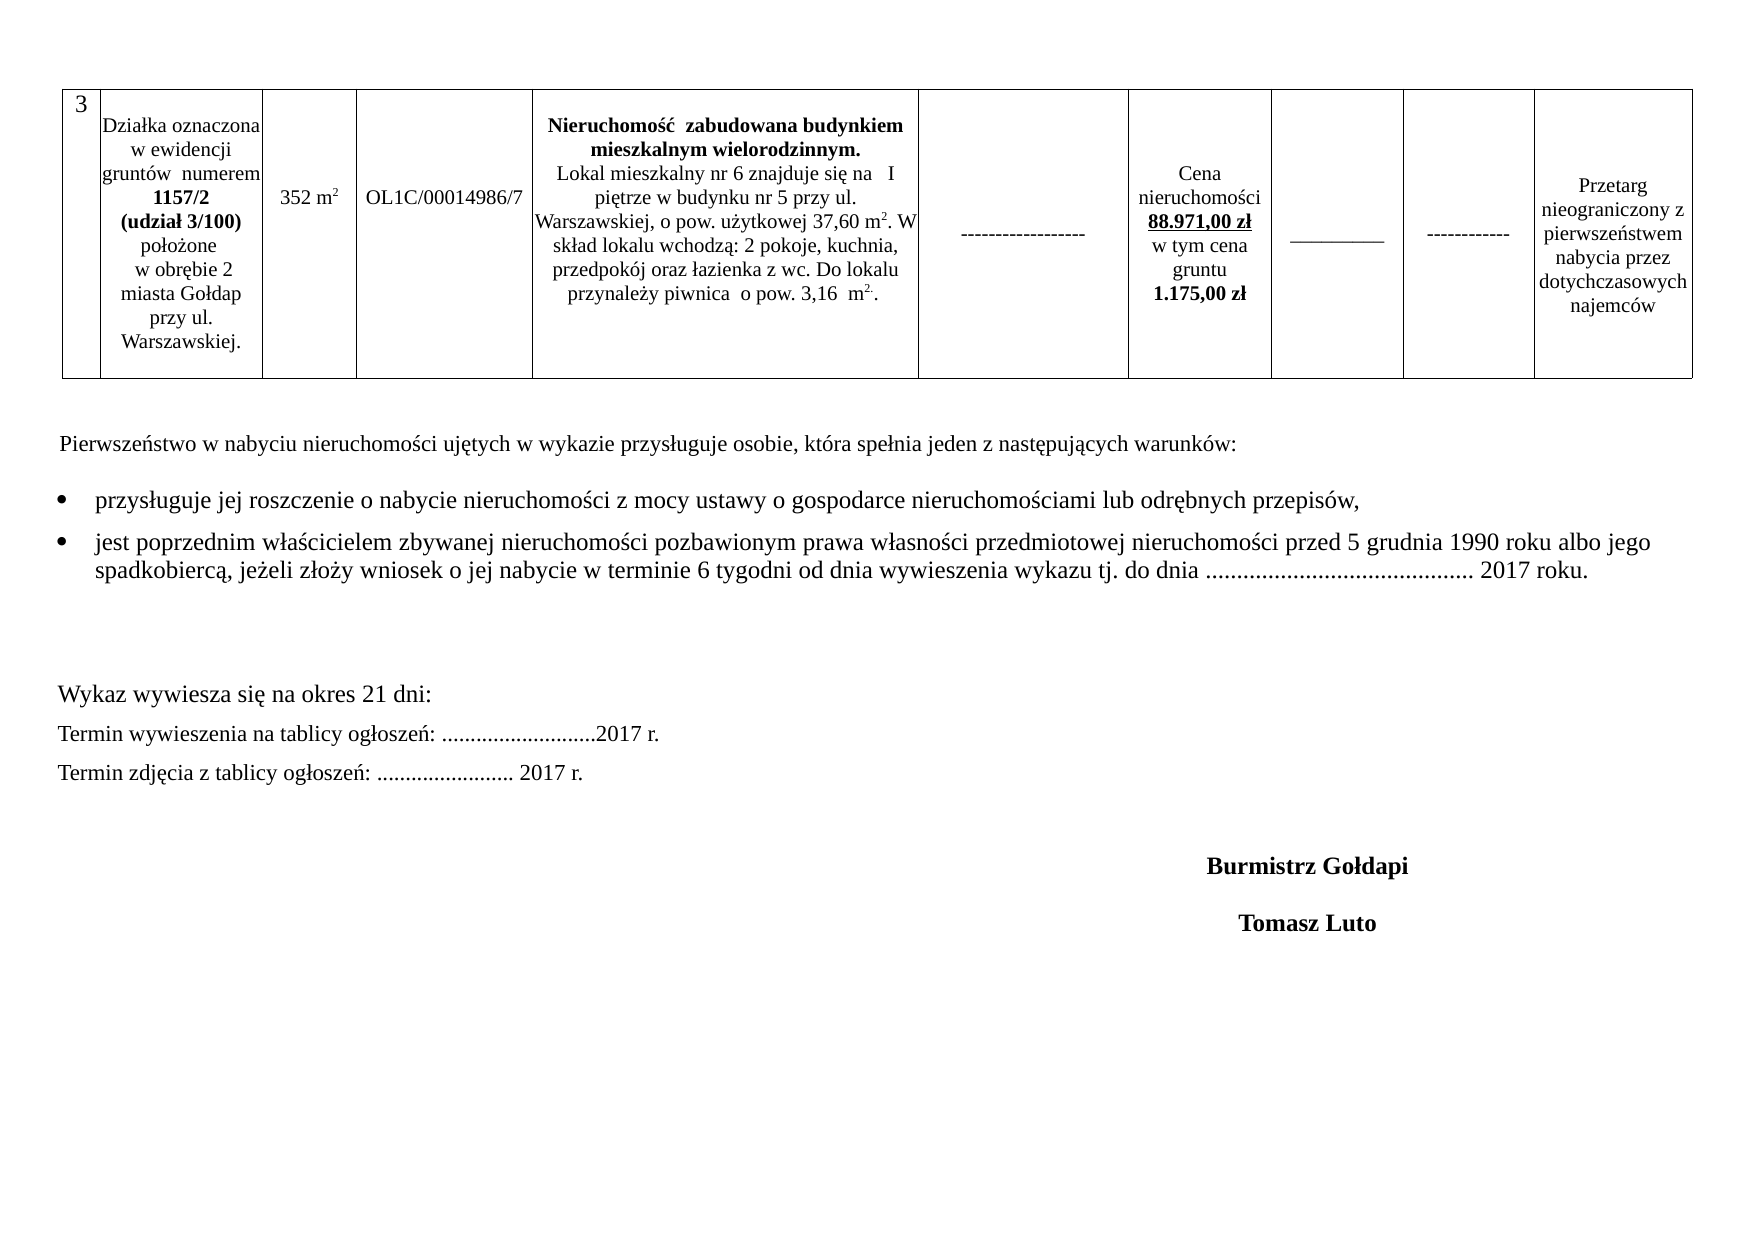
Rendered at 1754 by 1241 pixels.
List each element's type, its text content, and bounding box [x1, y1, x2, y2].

table_cell OL1C/00014986/7 [357, 90, 532, 377]
list jest poprzednim właścicielem zbywanej nieruchomości pozbawionym prawa własności przedmiotowej nieruchomości przed 5 grudnia 1990 roku albo jego spadkobiercą, jeżeli złoży wniosek o jej nabycie w terminie 6 tygodni od dnia wywieszenia wykazu tj. do dnia ........................................... 2017 roku. [57, 527, 1652, 584]
table_cell 3 [63, 90, 100, 377]
text Termin zdjęcia z tablicy ogłoszeń: ........................ 2017 r. [57, 759, 1695, 786]
table_cell ------------------ [919, 90, 1128, 377]
table_cell Nieruchomość zabudowana budynkiem mieszkalnym wielorodzinnym. Lokal mieszkalny nr 6 znajduje się na I piętrze w budynku nr 5 przy ul. Warszawskiej, o pow. użytkowej 37,60 m2. W skład lokalu wchodzą: 2 pokoje, kuchnia, przedpokój oraz łazienka z wc. Do lokalu przynależy piwnica o pow. 3,16 m2.. [533, 90, 918, 377]
table_cell ------------ [1404, 90, 1534, 377]
list przysługuje jej roszczenie o nabycie nieruchomości z mocy ustawy o gospodarce nieruchomościami lub odrębnych przepisów, [57, 485, 1695, 514]
table_cell Przetarg nieograniczony z pierwszeństwem nabycia przez dotychczasowych najemców [1535, 90, 1692, 377]
text Pierwszeństwo w nabyciu nieruchomości ujętych w wykazie przysługuje osobie, która spełnia jeden z następujących warunków: [59, 430, 1695, 457]
table_cell Działka oznaczona w ewidencji gruntów numerem 1157/2 (udział 3/100) położone w obrębie 2 miasta Gołdap przy ul. Warszawskiej. [101, 90, 262, 377]
text Termin wywieszenia na tablicy ogłoszeń: ...........................2017 r. [57, 720, 1695, 747]
text Wykaz wywiesza się na okres 21 dni: [57, 679, 1695, 708]
text Tomasz Luto [59, 908, 1695, 937]
table_cell _________ [1272, 90, 1403, 377]
table_cell Cena nieruchomości 88.971,00 zł w tym cena gruntu 1.175,00 zł [1129, 90, 1271, 377]
table_cell 352 m2 [263, 90, 356, 377]
text Burmistrz Gołdapi [59, 851, 1695, 879]
